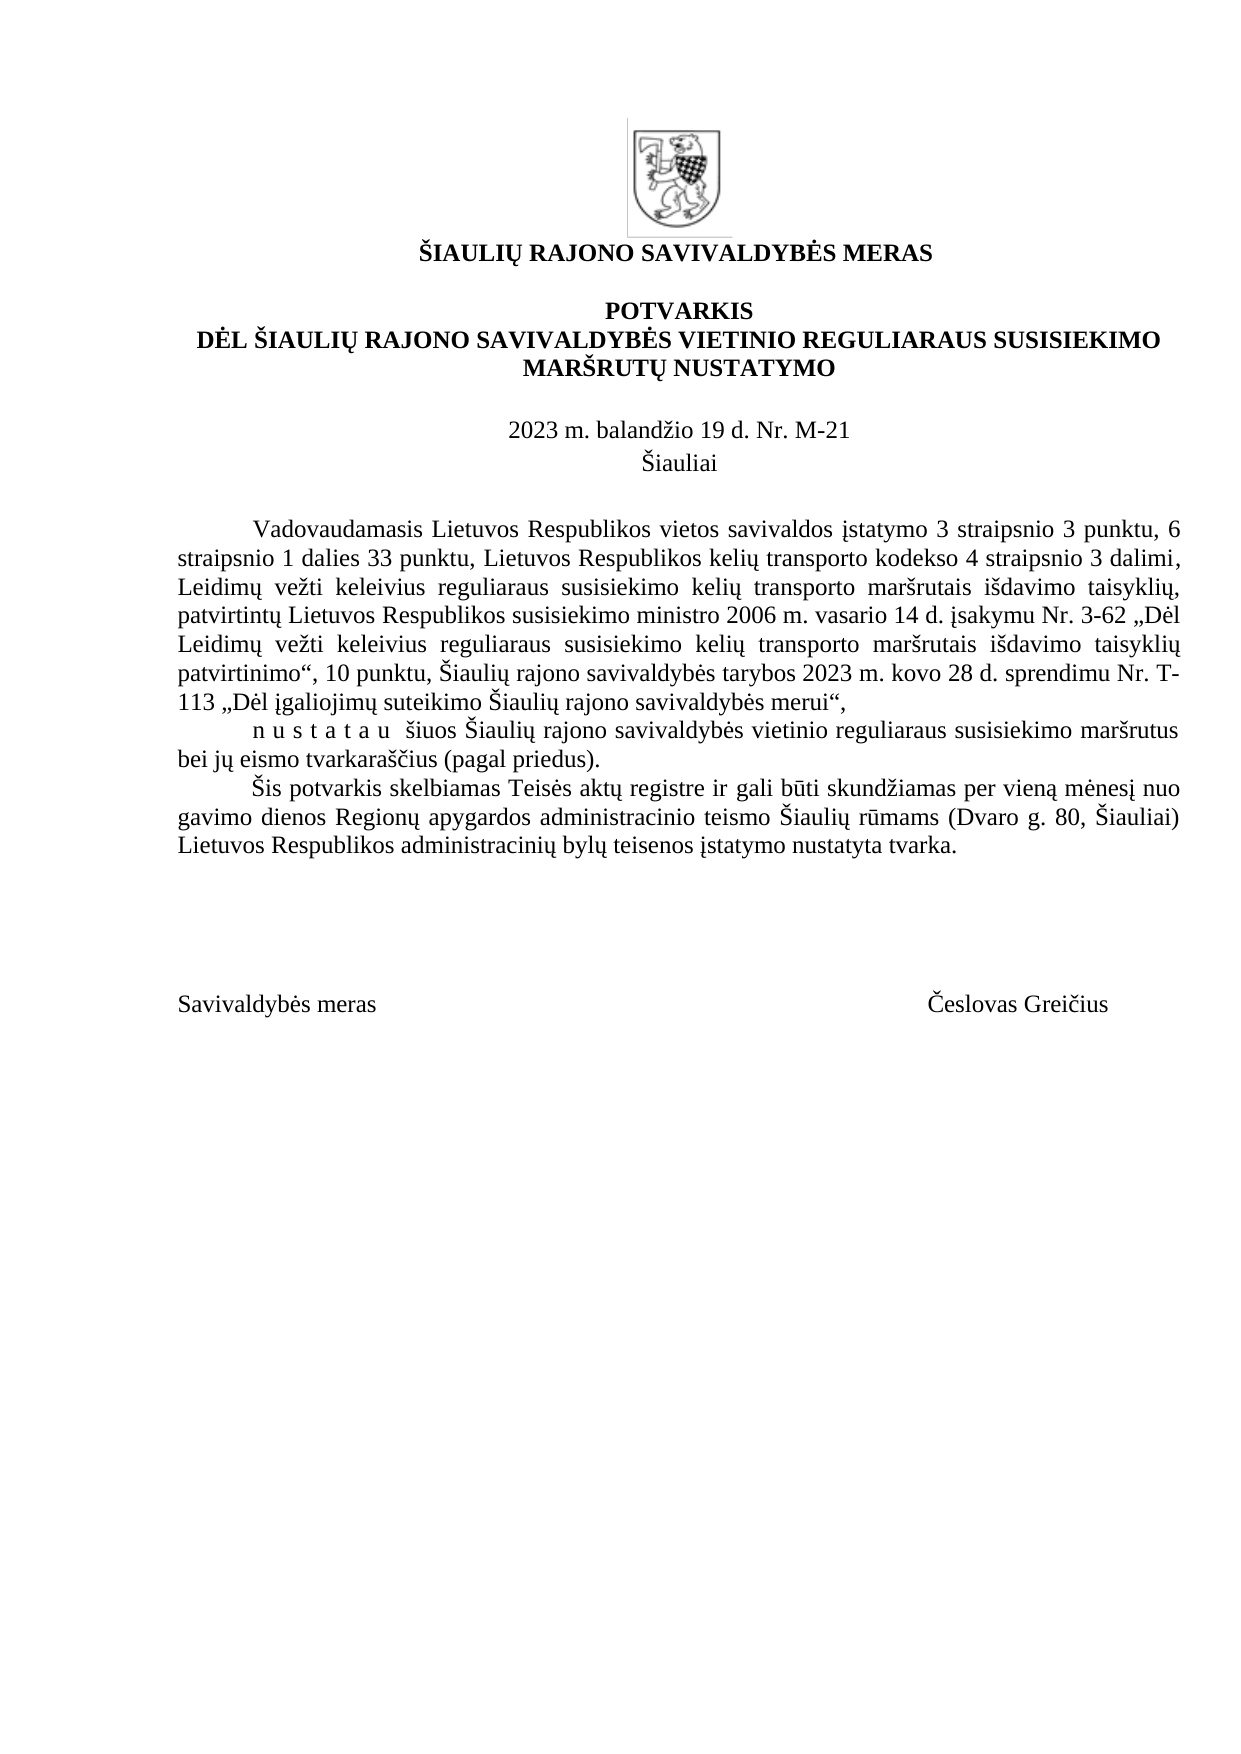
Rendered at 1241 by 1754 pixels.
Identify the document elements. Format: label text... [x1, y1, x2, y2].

text Šis potvarkis skelbiamas Teisės aktų registre ir gali būti skundžiamas per vieną mėnesį nuo gavimo dienos Regionų apygardos administracinio teismo Šiaulių rūmams (Dvaro g. 80, Šiauliai) Lietuvos Respublikos administracinių bylų teisenos įstatymo nustatyta tvarka. [177, 773, 1181, 859]
text 2023 m. balandžio 19 d. Nr. M-21 [177, 415, 1181, 444]
text Vadovaudamasis Lietuvos Respublikos vietos savivaldos įstatymo 3 straipsnio 3 punktu, 6 straipsnio 1 dalies 33 punktu, Lietuvos Respublikos kelių transporto kodekso 4 straipsnio 3 dalimi, Leidimų vežti keleivius reguliaraus susisiekimo kelių transporto maršrutais išdavimo taisyklių, patvirtintų Lietuvos Respublikos susisiekimo ministro 2006 m. vasario 14 d. įsakymu Nr. 3-62 „Dėl Leidimų vežti keleivius reguliaraus susisiekimo kelių transporto maršrutais išdavimo taisyklių patvirtinimo“, 10 punktu, Šiaulių rajono savivaldybės tarybos 2023 m. kovo 28 d. sprendimu Nr. T-113 „Dėl įgaliojimų suteikimo Šiaulių rajono savivaldybės merui“, [177, 514, 1181, 716]
text POTVARKIS [177, 296, 1181, 325]
text DĖL ŠIAULIŲ RAJONO SAVIVALDYBĖS VIETINIO REGULIARAUS SUSISIEKIMO MARŠRUTŲ NUSTATYMO [177, 325, 1181, 382]
text Šiauliai [177, 448, 1181, 477]
text ŠIAULIŲ RAJONO SAVIVALDYBĖS MERAS [177, 238, 1181, 267]
text n u s t a t a u šiuos Šiaulių rajono savivaldybės vietinio reguliaraus susisiekimo maršrutus bei jų eismo tvarkaraščius (pagal priedus). [177, 716, 1181, 773]
text Savivaldybės meras Česlovas Greičius [177, 989, 1181, 1017]
